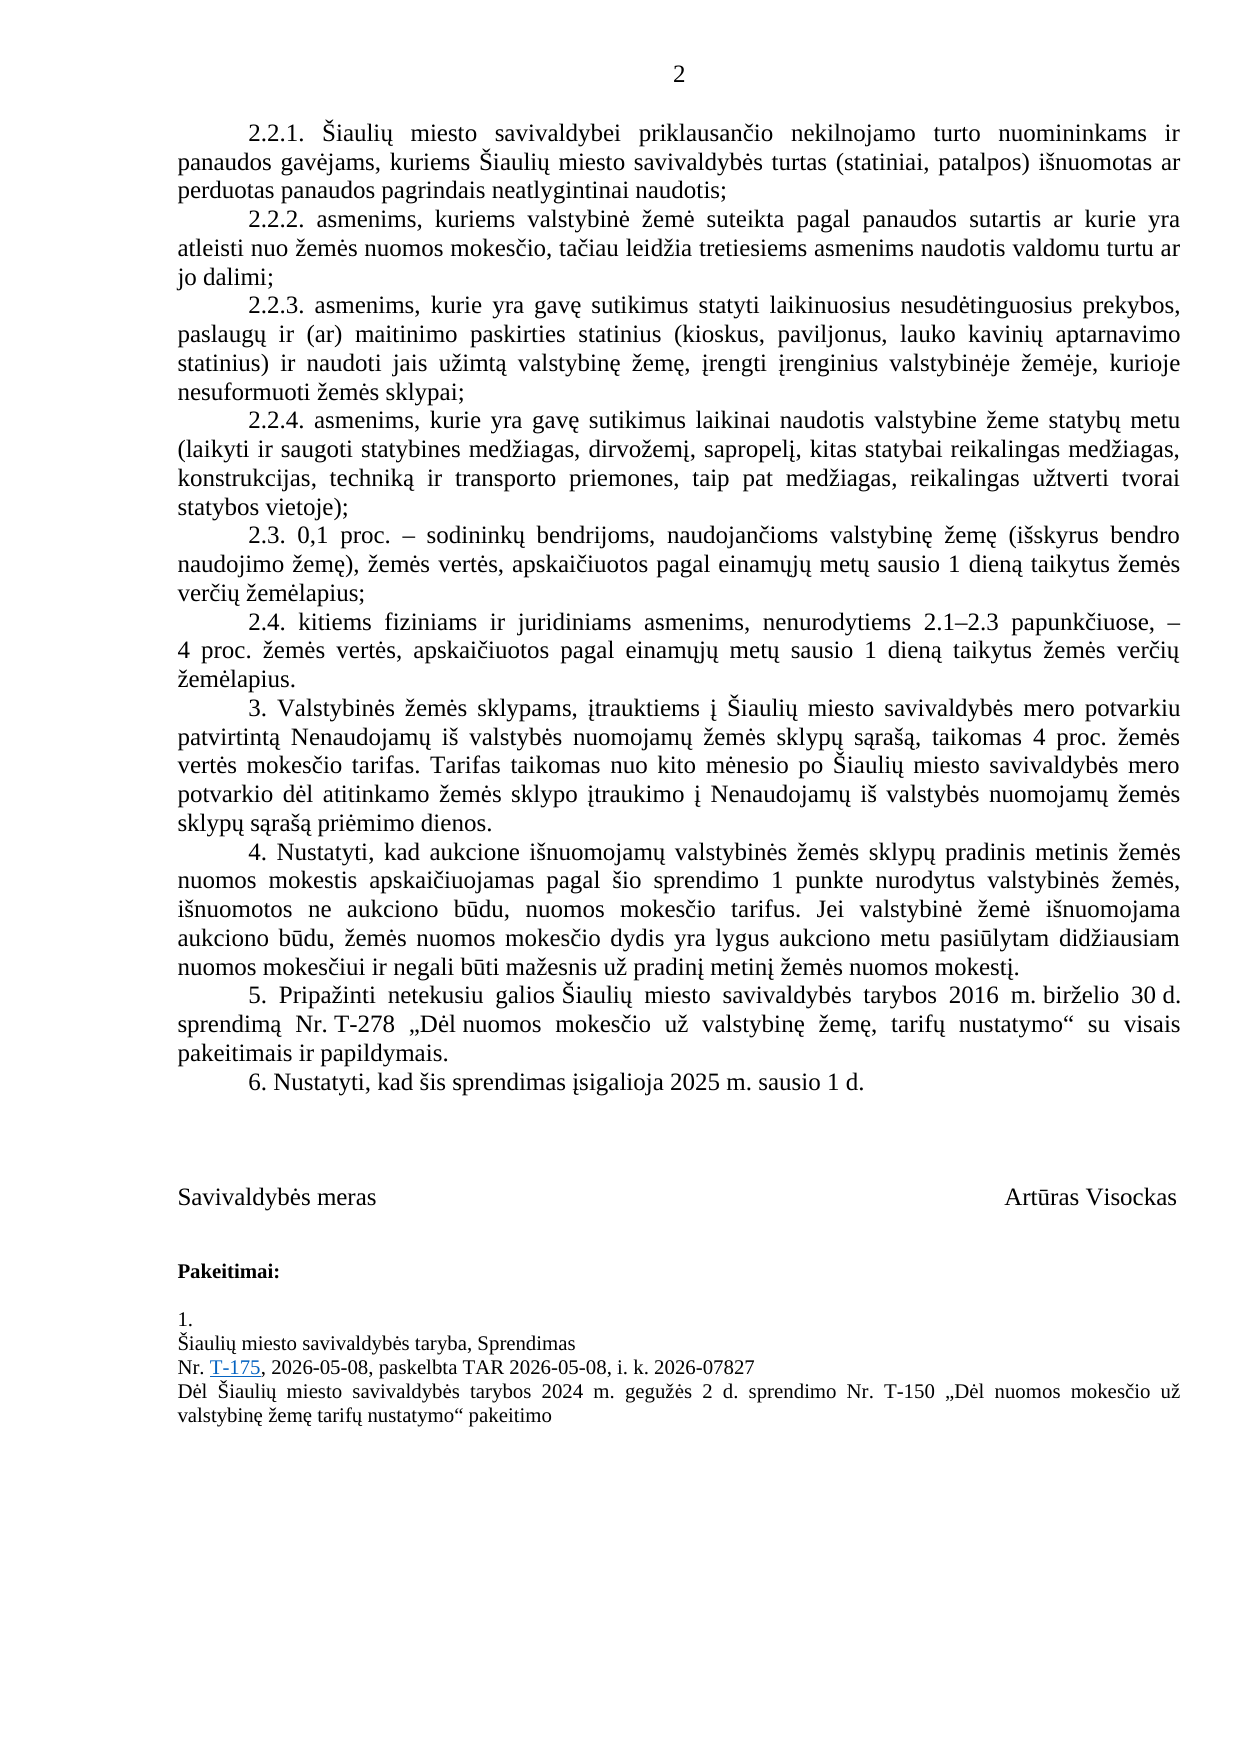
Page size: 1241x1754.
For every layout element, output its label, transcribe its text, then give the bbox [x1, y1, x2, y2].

text Pakeitimai: [177, 1259, 1181, 1283]
text 6. Nustatyti, kad šis sprendimas įsigalioja 2025 m. sausio 1 d. [177, 1067, 1181, 1096]
text 2.4. kitiems fiziniams ir juridiniams asmenims, nenurodytiems 2.1–2.3 papunkčiuose, – 4 proc. žemės vertės, apskaičiuotos pagal einamųjų metų sausio 1 dieną taikytus žemės verčių žemėlapius. [177, 607, 1181, 693]
text Dėl Šiaulių miesto savivaldybės tarybos 2024 m. gegužės 2 d. sprendimo Nr. T-150 „Dėl nuomos mokesčio už valstybinę žemę tarifų nustatymo“ pakeitimo [177, 1379, 1181, 1427]
text 2.2.1. Šiaulių miesto savivaldybei priklausančio nekilnojamo turto nuomininkams ir panaudos gavėjams, kuriems Šiaulių miesto savivaldybės turtas (statiniai, patalpos) išnuomotas ar perduotas panaudos pagrindais neatlygintinai naudotis; [177, 118, 1181, 204]
text 5. Pripažinti netekusiu galios Šiaulių miesto savivaldybės tarybos 2016 m. birželio 30 d. sprendimą Nr. T-278 „Dėl nuomos mokesčio už valstybinę žemę, tarifų nustatymo“ su visais pakeitimais ir papildymais. [177, 981, 1181, 1067]
text 2.2.3. asmenims, kurie yra gavę sutikimus statyti laikinuosius nesudėtinguosius prekybos, paslaugų ir (ar) maitinimo paskirties statinius (kioskus, paviljonus, lauko kavinių aptarnavimo statinius) ir naudoti jais užimtą valstybinę žemę, įrengti įrenginius valstybinėje žemėje, kurioje nesuformuoti žemės sklypai; [177, 291, 1181, 406]
text Šiaulių miesto savivaldybės taryba, Sprendimas [177, 1331, 1181, 1355]
text 1. [177, 1307, 1181, 1331]
text 2.2.4. asmenims, kurie yra gavę sutikimus laikinai naudotis valstybine žeme statybų metu (laikyti ir saugoti statybines medžiagas, dirvožemį, sapropelį, kitas statybai reikalingas medžiagas, konstrukcijas, techniką ir transporto priemones, taip pat medžiagas, reikalingas užtverti tvorai statybos vietoje); [177, 406, 1181, 521]
text 4. Nustatyti, kad aukcione išnuomojamų valstybinės žemės sklypų pradinis metinis žemės nuomos mokestis apskaičiuojamas pagal šio sprendimo 1 punkte nurodytus valstybinės žemės, išnuomotos ne aukciono būdu, nuomos mokesčio tarifus. Jei valstybinė žemė išnuomojama aukciono būdu, žemės nuomos mokesčio dydis yra lygus aukciono metu pasiūlytam didžiausiam nuomos mokesčiui ir negali būti mažesnis už pradinį metinį žemės nuomos mokestį. [177, 837, 1181, 981]
text Savivaldybės meras Artūras Visockas [177, 1182, 1181, 1211]
text 3. Valstybinės žemės sklypams, įtrauktiems į Šiaulių miesto savivaldybės mero potvarkiu patvirtintą Nenaudojamų iš valstybės nuomojamų žemės sklypų sąrašą, taikomas 4 proc. žemės vertės mokesčio tarifas. Tarifas taikomas nuo kito mėnesio po Šiaulių miesto savivaldybės mero potvarkio dėl atitinkamo žemės sklypo įtraukimo į Nenaudojamų iš valstybės nuomojamų žemės sklypų sąrašą priėmimo dienos. [177, 693, 1181, 837]
text 2.2.2. asmenims, kuriems valstybinė žemė suteikta pagal panaudos sutartis ar kurie yra atleisti nuo žemės nuomos mokesčio, tačiau leidžia tretiesiems asmenims naudotis valdomu turtu ar jo dalimi; [177, 204, 1181, 291]
text 2.3. 0,1 proc. – sodininkų bendrijoms, naudojančioms valstybinę žemę (išskyrus bendro naudojimo žemę), žemės vertės, apskaičiuotos pagal einamųjų metų sausio 1 dieną taikytus žemės verčių žemėlapius; [177, 521, 1181, 607]
text Nr. T-175, 2026-05-08, paskelbta TAR 2026-05-08, i. k. 2026-07827 [177, 1355, 1181, 1379]
